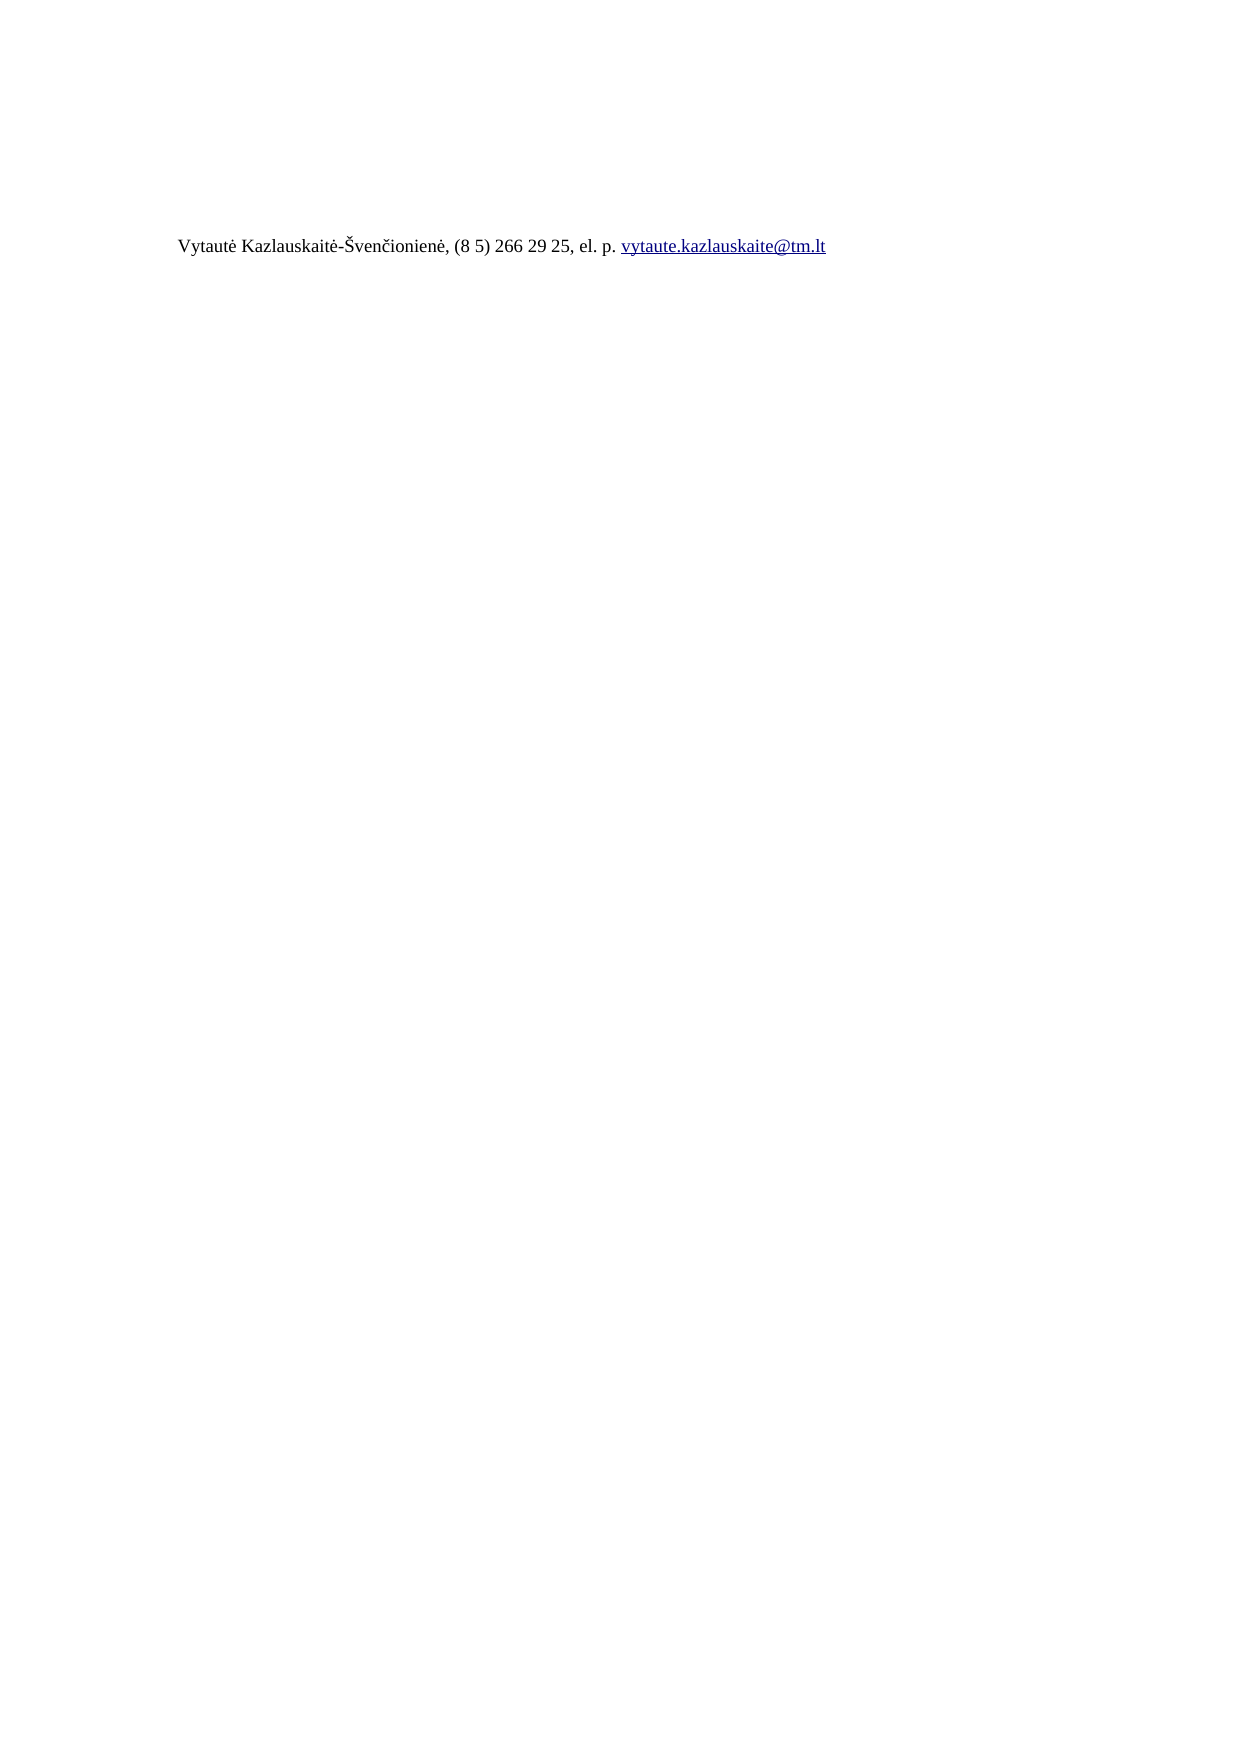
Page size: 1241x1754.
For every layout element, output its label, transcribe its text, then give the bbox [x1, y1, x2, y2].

text Vytautė Kazlauskaitė-Švenčionienė, (8 5) 266 29 25, el. p. vytaute.kazlauskaite@tm.lt [177, 234, 1163, 256]
